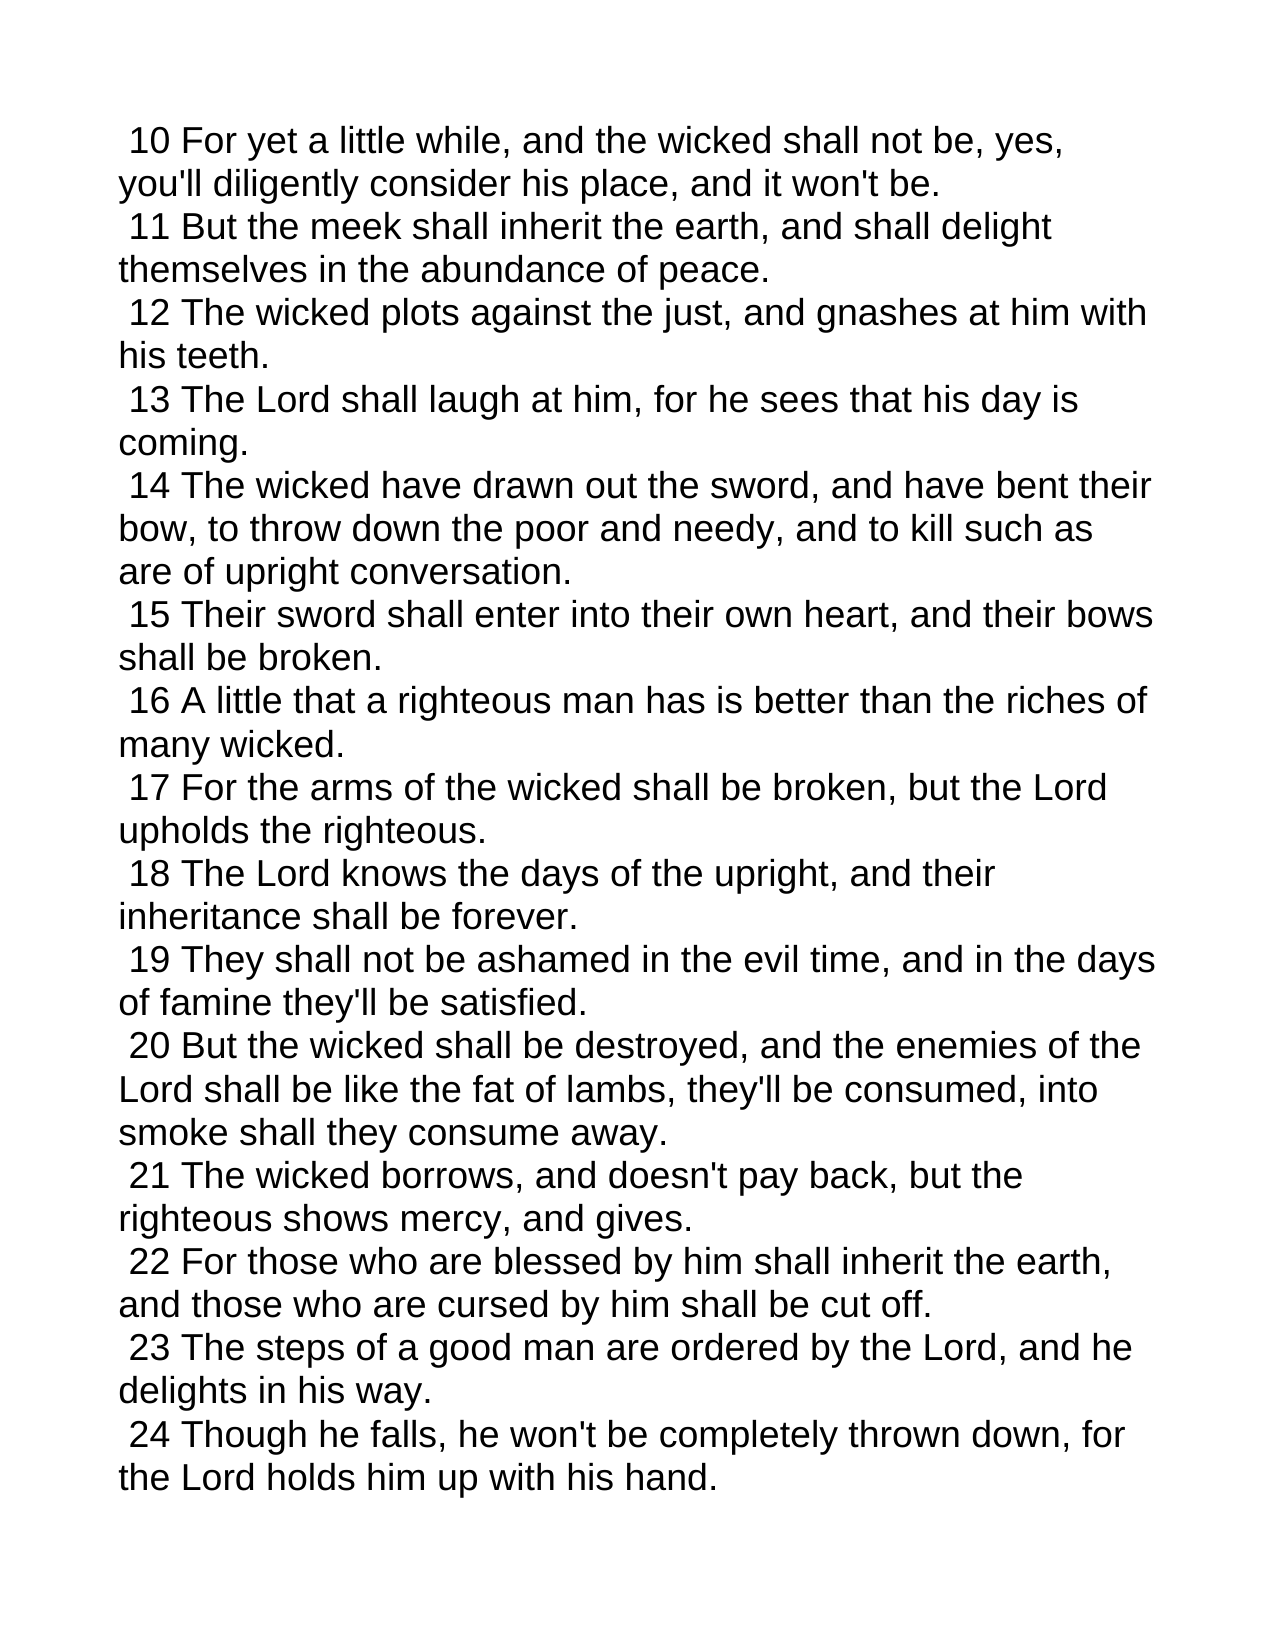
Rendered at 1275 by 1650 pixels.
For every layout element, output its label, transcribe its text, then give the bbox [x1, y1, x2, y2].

text 23 The steps of a good man are ordered by the Lord, and he delights in his way. [118, 1326, 1157, 1412]
text 16 A little that a righteous man has is better than the riches of many wicked. [118, 679, 1157, 765]
text 12 The wicked plots against the just, and gnashes at him with his teeth. [118, 291, 1157, 377]
text 19 They shall not be ashamed in the evil time, and in the days of famine they'll be satisfied. [118, 937, 1157, 1024]
text 11 But the meek shall inherit the earth, and shall delight themselves in the abundance of peace. [118, 204, 1157, 291]
text 17 For the arms of the wicked shall be broken, but the Lord upholds the righteous. [118, 765, 1157, 851]
text 21 The wicked borrows, and doesn't pay back, but the righteous shows mercy, and gives. [118, 1153, 1157, 1239]
text 18 The Lord knows the days of the upright, and their inheritance shall be forever. [118, 851, 1157, 937]
text 14 The wicked have drawn out the sword, and have bent their bow, to throw down the poor and needy, and to kill such as are of upright conversation. [118, 463, 1157, 592]
text 13 The Lord shall laugh at him, for he sees that his day is coming. [118, 377, 1157, 463]
text 15 Their sword shall enter into their own heart, and their bows shall be broken. [118, 592, 1157, 679]
text 22 For those who are blessed by him shall inherit the earth, and those who are cursed by him shall be cut off. [118, 1239, 1157, 1326]
text 24 Though he falls, he won't be completely thrown down, for the Lord holds him up with his hand. [118, 1412, 1157, 1498]
text 10 For yet a little while, and the wicked shall not be, yes, you'll diligently consider his place, and it won't be. [118, 118, 1157, 204]
text 20 But the wicked shall be destroyed, and the enemies of the Lord shall be like the fat of lambs, they'll be consumed, into smoke shall they consume away. [118, 1024, 1157, 1153]
